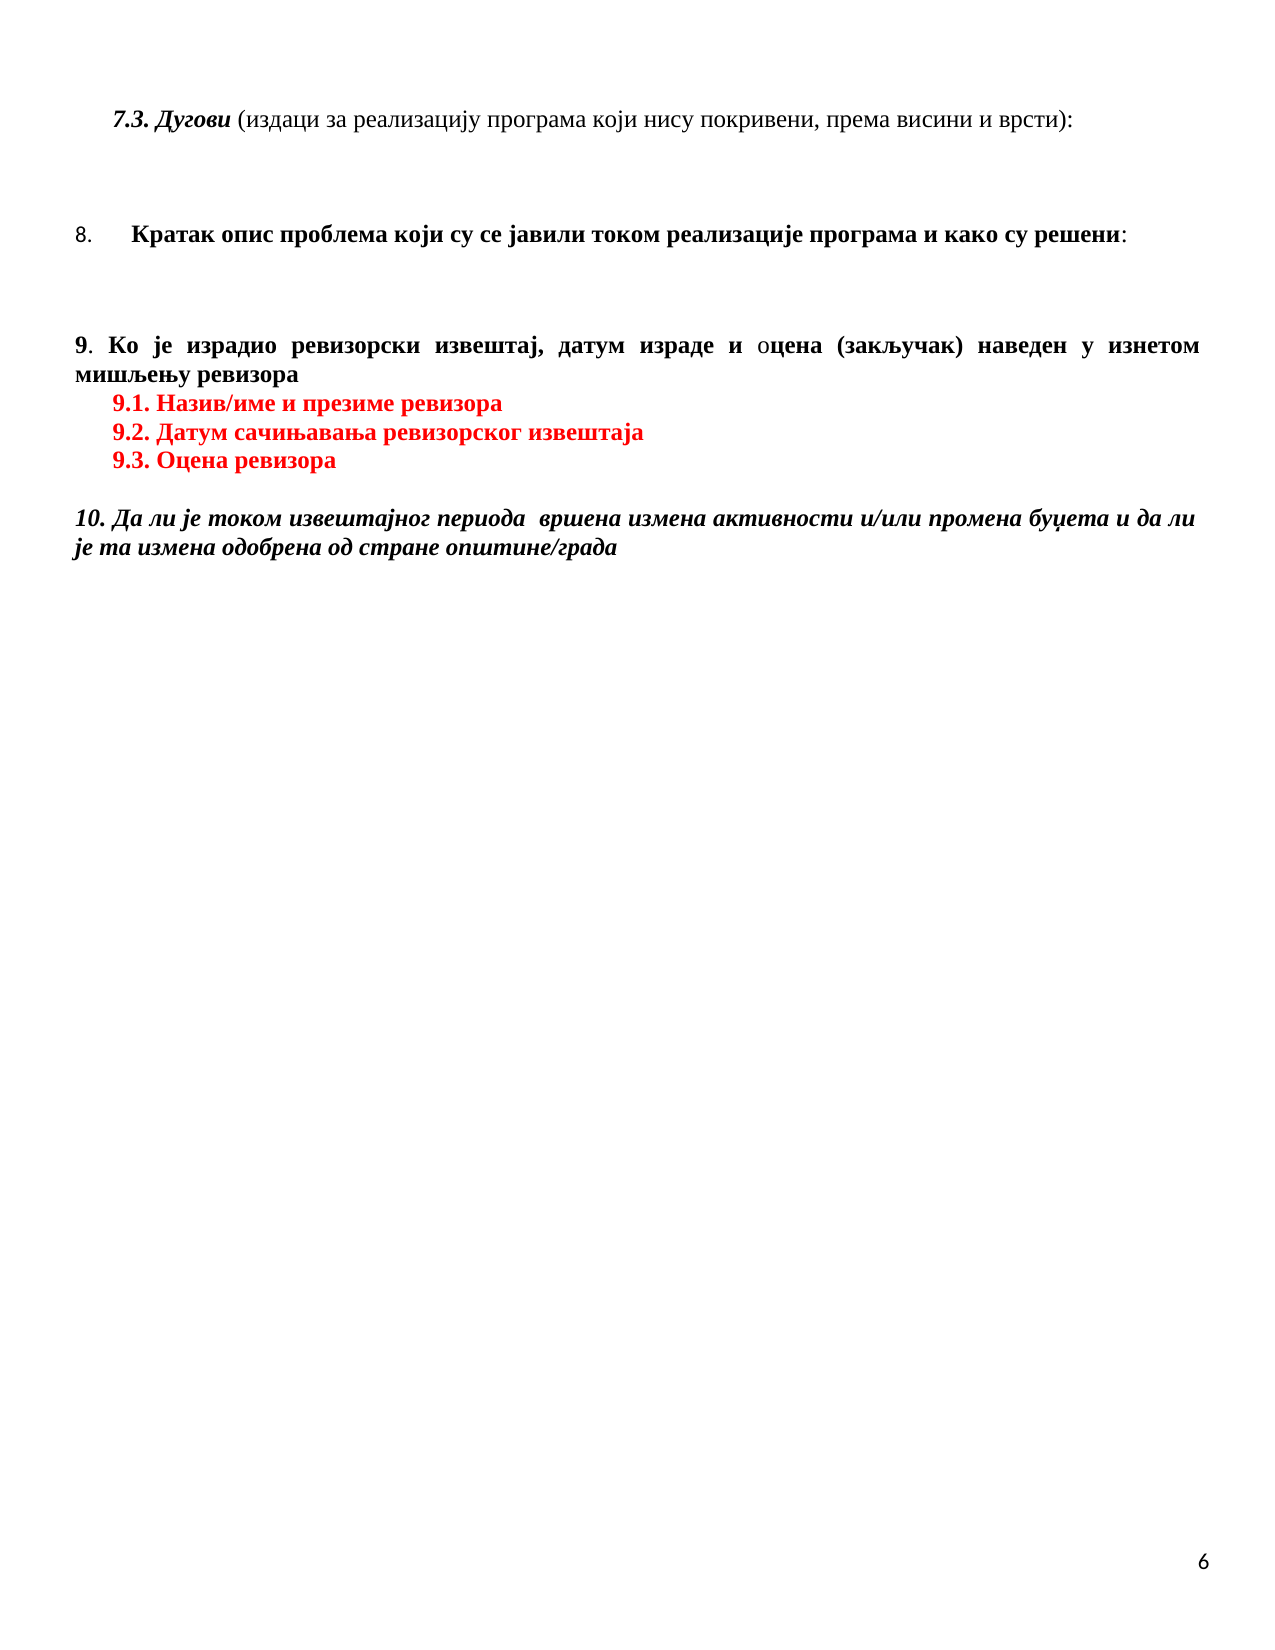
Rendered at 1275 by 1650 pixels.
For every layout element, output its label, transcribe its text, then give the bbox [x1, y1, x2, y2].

text 9.3. Оцена ревизора [112, 445, 1200, 474]
text 10. Да ли је током извештајног периода вршена измена активности и/или промена буџета и да ли је та измена одобрена од стране општине/града [75, 503, 1200, 560]
text 9.2. Датум сачињавања ревизорског извештаја [112, 417, 1200, 445]
text 7.3. Дугови (издаци за реализацију програма који нису покривени, према висини и врсти): [112, 104, 1200, 132]
text 9. Ко је израдио ревизорски извештај, датум израде и оцена (закључак) наведен у изнетом мишљењу ревизора [75, 330, 1200, 388]
list Кратак опис проблема који су се јавили током реализације програма и како су решени: [75, 219, 1200, 248]
text 9.1. Назив/име и презиме ревизора [112, 388, 1200, 417]
